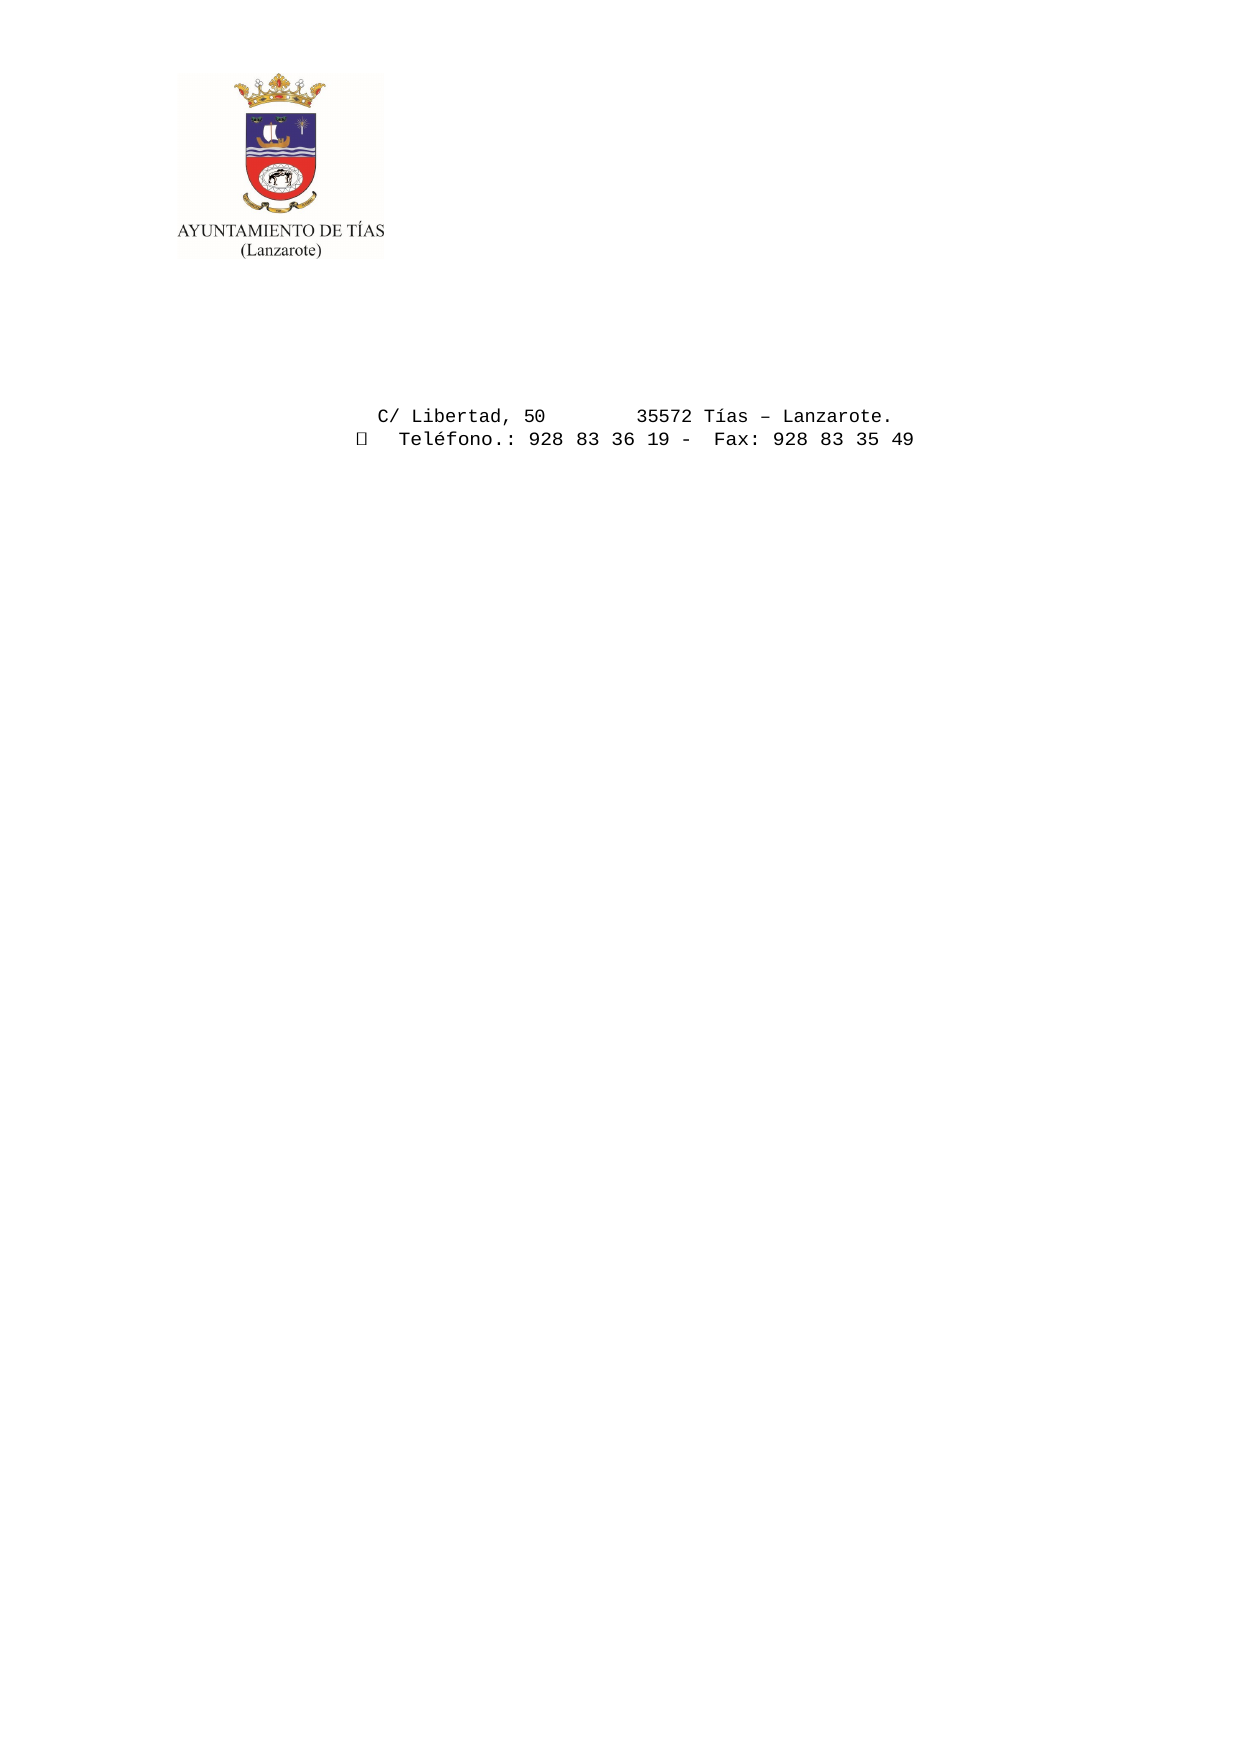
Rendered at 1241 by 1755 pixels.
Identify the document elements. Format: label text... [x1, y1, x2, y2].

text 🕿 Teléfono.: 928 83 36 19 - Fax: 928 83 35 49 [162, 428, 1108, 451]
text C/ Libertad, 50 35572 Tías – Lanzarote. [162, 407, 1108, 428]
